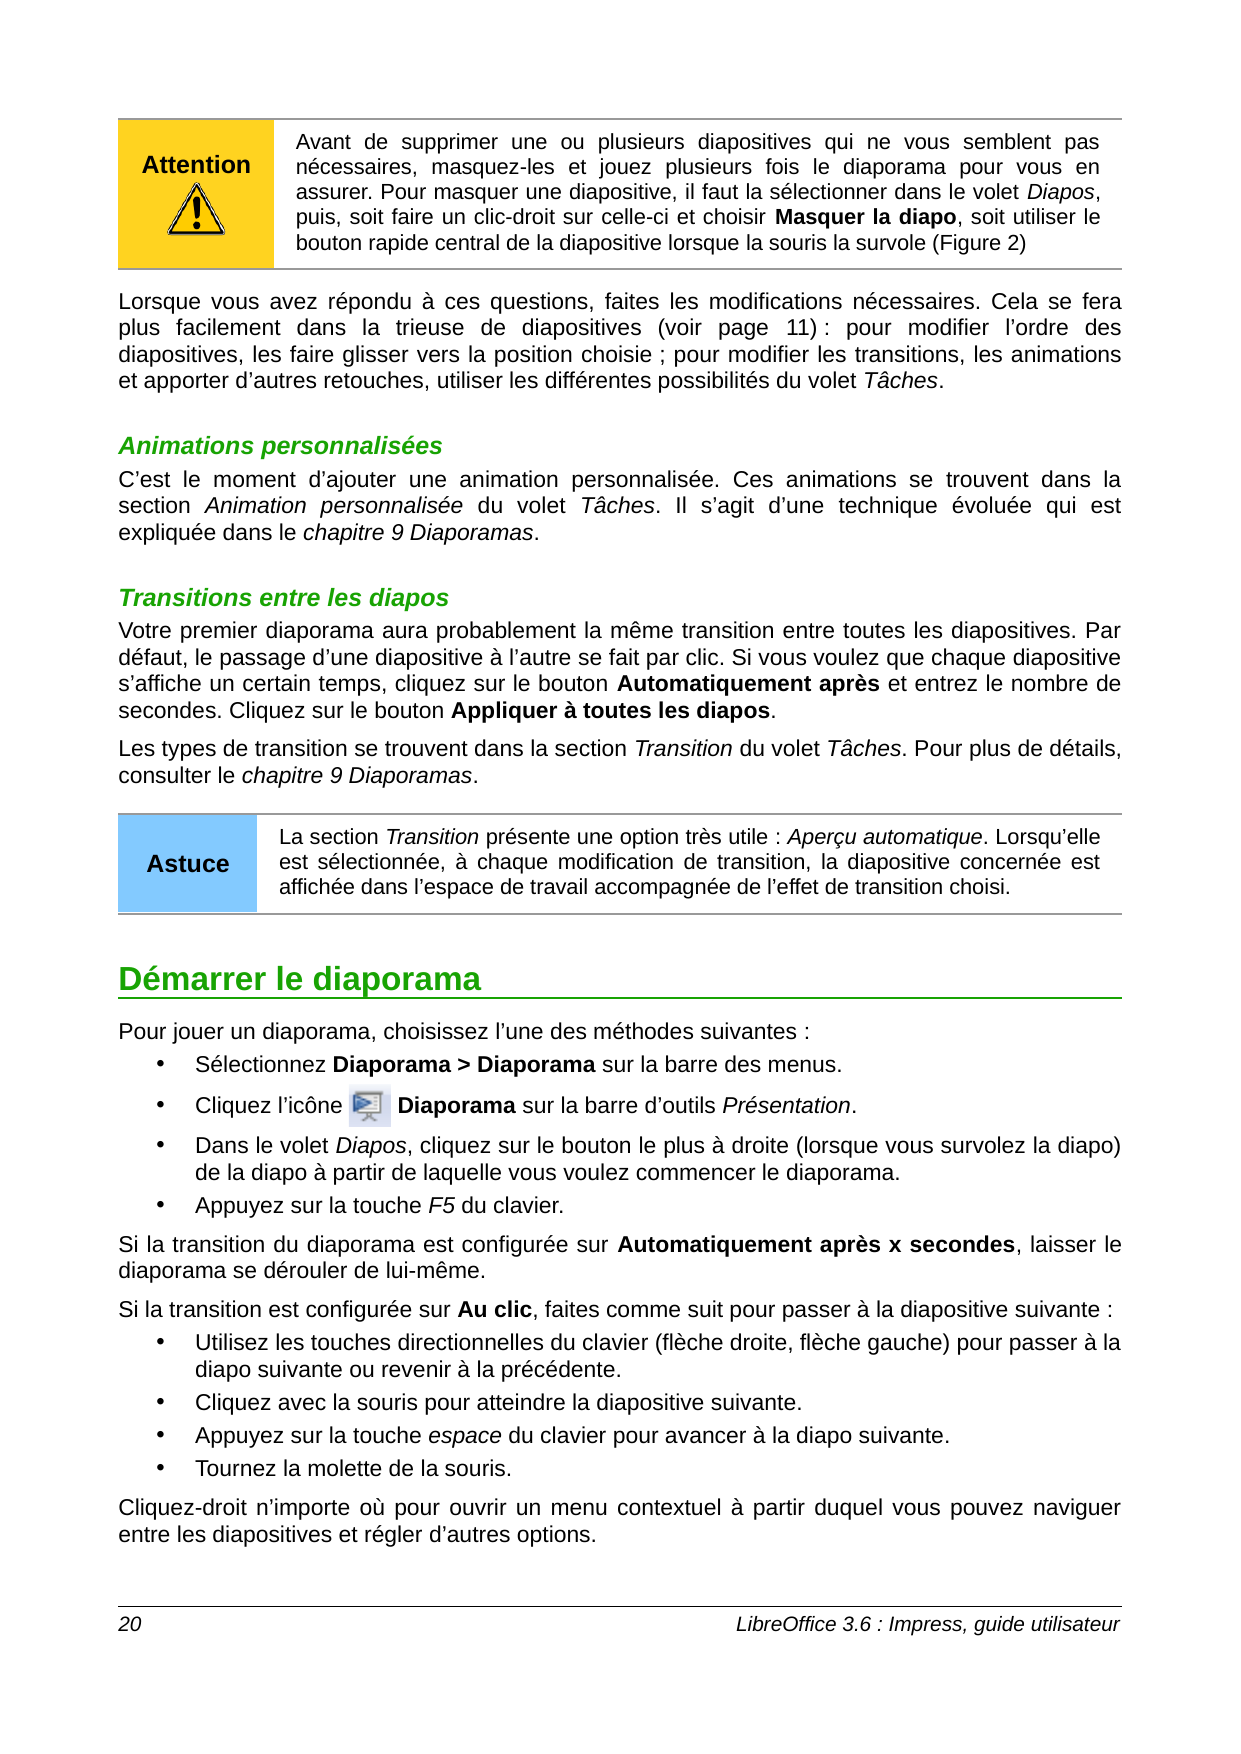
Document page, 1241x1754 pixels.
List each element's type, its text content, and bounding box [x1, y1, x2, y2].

picture [348, 1084, 391, 1127]
text Cliquez-droit n’importe où pour ouvrir un menu contextuel à partir duquel vous pouvez naviguer entre les diapositives et régler d’autres options. [118, 1494, 1122, 1547]
subtitle Démarrer le diaporama [118, 959, 1122, 997]
list Tournez la molette de la souris. [156, 1455, 1122, 1482]
text Les types de transition se trouvent dans la section Transition du volet Tâches. Pour plus de détails, consulter le chapitre 9 Diaporamas. [118, 735, 1122, 788]
subtitle Transitions entre les diapos [118, 582, 1122, 611]
list Sélectionnez Diaporama > Diaporama sur la barre des menus. [156, 1051, 1122, 1078]
list Si la transition est configurée sur Au clic, faites comme suit pour passer à la diapositive suivante : [118, 1296, 1122, 1323]
text C’est le moment d’ajouter une animation personnalisée. Ces animations se trouvent dans la section Animation personnalisée du volet Tâches. Il s’agit d’une technique évoluée qui est expliquée dans le chapitre 9 Diaporamas. [118, 466, 1122, 545]
list Cliquez avec la souris pour atteindre la diapositive suivante. [156, 1389, 1122, 1416]
text Si la transition du diaporama est configurée sur Automatiquement après x secondes, laisser le diaporama se dérouler de lui-même. [118, 1231, 1122, 1284]
list Cliquez l’icône [156, 1084, 348, 1126]
list Appuyez sur la touche espace du clavier pour avancer à la diapo suivante. [156, 1422, 1122, 1449]
list Diaporama sur la barre d’outils Présentation. [391, 1084, 1122, 1126]
list Appuyez sur la touche F5 du clavier. [156, 1192, 1122, 1219]
picture [163, 178, 229, 239]
text Votre premier diaporama aura probablement la même transition entre toutes les diapositives. Par défaut, le passage d’une diapositive à l’autre se fait par clic. Si vous voulez que chaque diapositive s’affiche un certain temps, cliquez sur le bouton Automatiquement après et entrez le nombre de secondes. Cliquez sur le bouton Appliquer à toutes les diapos. [118, 617, 1122, 723]
text Lorsque vous avez répondu à ces questions, faites les modifications nécessaires. Cela se fera plus facilement dans la trieuse de diapositives (voir page 11) : pour modifier l’ordre des diapositives, les faire glisser vers la position choisie ; pour modifier les transitions, les animations et apporter d’autres retouches, utiliser les différentes possibilités du volet Tâches. [118, 288, 1122, 393]
subtitle Animations personnalisées [118, 431, 1122, 460]
list Pour jouer un diaporama, choisissez l’une des méthodes suivantes : [118, 1018, 1122, 1044]
table_header Attention [118, 120, 274, 268]
table_header La section Transition présente une option très utile : Aperçu automatique. Lorsqu’elle est sélectionnée, à chaque modification de transition, la diapositive concernée est affichée dans l’espace de travail accompagnée de l’effet de transition choisi. [258, 815, 1122, 912]
table_header Avant de supprimer une ou plusieurs diapositives qui ne vous semblent pas nécessaires, masquez-les et jouez plusieurs fois le diaporama pour vous en assurer. Pour masquer une diapositive, il faut la sélectionner dans le volet Diapos, puis, soit faire un clic-droit sur celle-ci et choisir Masquer la diapo, soit utiliser le bouton rapide central de la diapositive lorsque la souris la survole (Figure 2) [274, 120, 1122, 268]
list Dans le volet Diapos, cliquez sur le bouton le plus à droite (lorsque vous survolez la diapo) de la diapo à partir de laquelle vous voulez commencer le diaporama. [156, 1132, 1122, 1186]
table_header Astuce [118, 815, 257, 912]
list Utilisez les touches directionnelles du clavier (flèche droite, flèche gauche) pour passer à la diapo suivante ou revenir à la précédente. [156, 1329, 1122, 1382]
